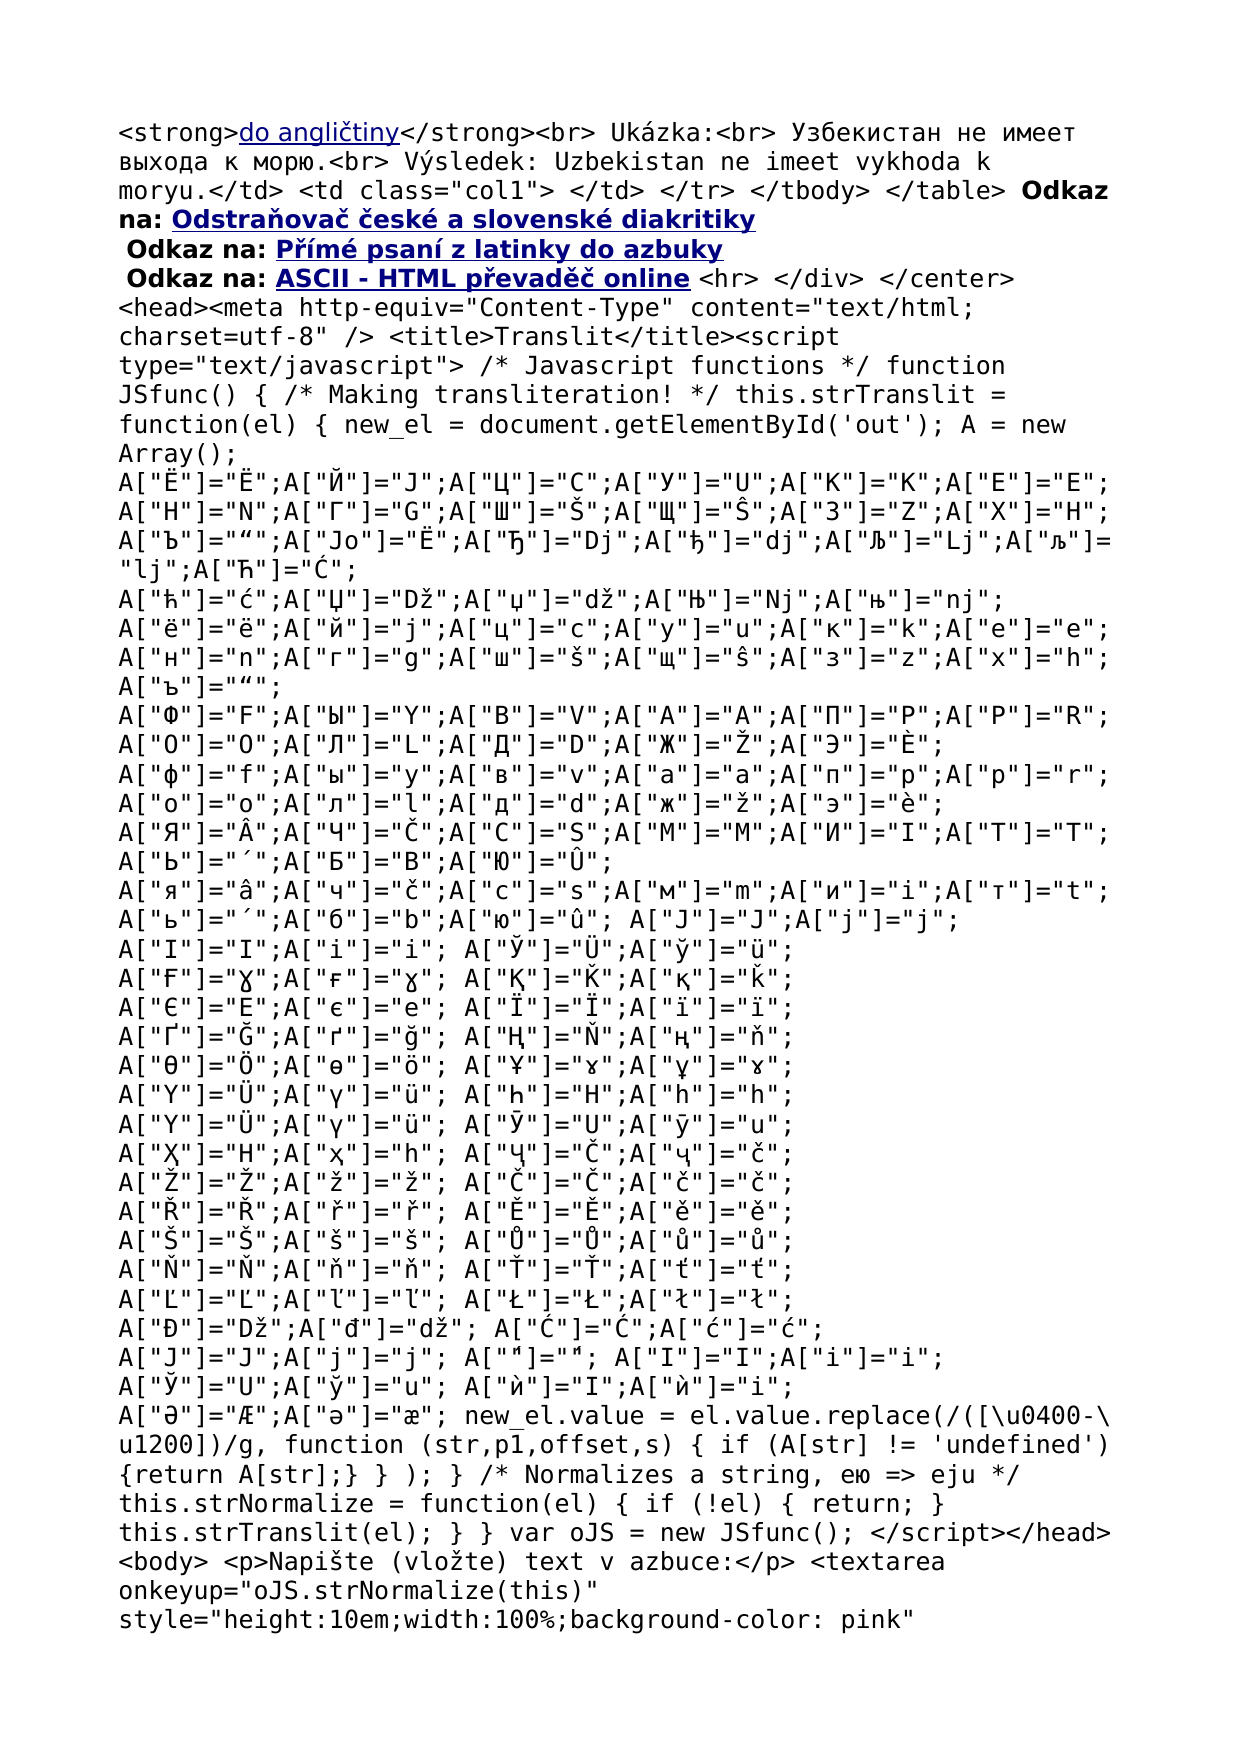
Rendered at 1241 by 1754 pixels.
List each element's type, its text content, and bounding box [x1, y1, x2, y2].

text Zjednodušeně: TRANSKRIPCE = přepis pro normální čtení, TRANSLITERACE = (téměř) přesný přepis písmenka za písmenko. Můžete si vybrat i jiné typy převodů z azbuky do latinky: <center> <div class="table sectionedit3"><table class="inline"> <tbody> <tr class="row0"> <th class="col0">Transkripce</th> <th class="col1">Transliterace</th> </tr> <tr class="row1"> <td class="col0"><strong>z ruštiny</strong></td> <td style="background-color: rgb(153, 255, 153);" class="col1"><strong><span class="curid">z většiny písem v azbuce</span></strong>:<br> z běloruštiny,<br> ruštiny, <br> srbštiny, <br> bulharštiny, <br> makedonštiny, <br> kazaštiny, <br> kyrgyzštiny, <br> uzbečtiny</td> </tr> <tr class="row2"> <td class="col0">Ukázka (RU):<br> Узбекистан не имеет выхода к морю.<br> Výsledek:<br> Uzbekistan ně imejet vychoda k morju.</td> <td class="col1">Ukázka (RU):<br> Узбекистан не имеет выхода к морю.<br> Výsledek:<br> Uzbekistan ne imeet vychoda k morû.</td> </tr> <tr class="row3"> <td class="col0"><strong>z většiny písem v azbuce</strong>:<br> z běloruštiny,<br> srbštiny, <br> bulharštiny, <br> makedonštiny, <br> kazaštiny, <br> kyrgyzštiny, <br> uzbečtiny <hr> <hr>Ukázka:<br> (KZ):<br> Әкімшілік жағынан 14 облыс және республикалық<br> маңызы бар 3 қалаға бөлінеді.<br> Výsledek:<br> Äkimšilik žaghynan 14 oblys žäne respublikalykh<br> maňyzy bar 3 khalagha bölinedi.<br> (BY):Колькасць насельніцтва — 9,5 млн чалавек<br> Výsledek: Kol'kasc' nasel'nictva — 9,5 mln čalavek <br> (BG): Общата площ на Съветския съюз<br> Výsledek: Obščata plošč na S'vetskija s'juz </td> <td class="col1"><b>Transliterace z arabského písma </b><br>Musíte mít na zřeteli, že se jedná o transliteraci orientační.<br>Na transkripci je lepší zapomenout.<br>Tu vám neudělá program, ale jen člověk, který umí arabsky.<br>Je to proto, že se v písmu dost šetří samohláskami.<br>Ukázka:<br>Arabsky: شرم الشىخ<br>Výsledek: šrm alšách <br>(transkripce by byla Šarm al-Šajch) </td> </tr> <tr class="row4"> <td class="col0"> </td> <td class="col1"><strong>z ukrajinštiny</strong> <hr>Ukázka:<br> На території сучасної України віддавна існували держави скіфів.<br> Výsledek:<br> Na terytoriji sučasnoji Ukrajiny viddavna isnuvaly deržavy skifiv. </td> </tr> <tr class="row5"> <td class="col0"><strong>z ruštiny</strong><br> <strong>do angličtiny</strong><br> Ukázka:<br> Узбекистан не имеет выхода к морю.<br> Výsledek: Uzbekistan ne imeet vykhoda k moryu.</td> <td class="col1"> </td> </tr> </tbody> </table> Odkaz na: Odstraňovač české a slovenské diakritiky Odkaz na: Přímé psaní z latinky do azbuky Odkaz na: ASCII - HTML převaděč online <hr> </div> </center> <head><meta http-equiv="Content-Type" content="text/html; charset=utf-8" /> <title>Translit</title><script type="text/javascript"> /* Javascript functions */ function JSfunc() { /* Making transliteration! */ this.strTranslit = function(el) { new_el = document.getElementById('out'); A = new Array(); A["Ё"]="Ë";A["Й"]="J";A["Ц"]="C";A["У"]="U";A["К"]="K";A["Е"]="E";A["Н"]="N";A["Г"]="G";A["Ш"]="Š";A["Щ"]="Ŝ";A["З"]="Z";A["Х"]="H";A["Ъ"]="“";A["Jo"]="Ё";A["Ђ"]="Dj";A["ђ"]="dj";A["Љ"]="Lj";A["љ"]="lj";A["Ћ"]="Ć"; A["ћ"]="ć";A["Џ"]="Dž";A["џ"]="dž";A["Њ"]="Nj";A["њ"]="nj"; A["ё"]="ë";A["й"]="j";A["ц"]="c";A["у"]="u";A["к"]="k";A["е"]="e";A["н"]="n";A["г"]="g";A["ш"]="š";A["щ"]="ŝ";A["з"]="z";A["х"]="h";A["ъ"]="“"; A["Ф"]="F";A["Ы"]="Y";A["В"]="V";A["А"]="A";A["П"]="P";A["Р"]="R";A["О"]="O";A["Л"]="L";A["Д"]="D";A["Ж"]="Ž";A["Э"]="È"; A["ф"]="f";A["ы"]="y";A["в"]="v";A["а"]="a";A["п"]="p";A["р"]="r";A["о"]="o";A["л"]="l";A["д"]="d";A["ж"]="ž";A["э"]="è"; A["Я"]="Â";A["Ч"]="Č";A["С"]="S";A["М"]="M";A["И"]="I";A["Т"]="T";A["Ь"]="´";A["Б"]="B";A["Ю"]="Û"; A["я"]="â";A["ч"]="č";A["с"]="s";A["м"]="m";A["и"]="i";A["т"]="t";A["ь"]="´";A["б"]="b";A["ю"]="û"; A["Ј"]="J";A["ј"]="j"; A["І"]="I";A["і"]="i"; A["Ў"]="Ü";A["ў"]="ü"; A["Ғ"]="Ɣ";A["ғ"]="ɣ"; A["Қ"]="Ǩ";A["қ"]="ǩ"; A["Є"]="E";A["є"]="e"; A["Ї"]="Ï";A["ї"]="ï"; A["Ґ"]="Ğ";A["ґ"]="ğ"; A["Ң"]="Ň";A["ң"]="ň"; A["Ө"]="Ö";A["ө"]="ö"; A["Ұ"]="ɤ";A["ұ"]="ɤ"; A["Ү"]="Ü";A["ү"]="ü"; A["Һ"]="H";A["һ"]="h"; A["Ү"]="Ü";A["ү"]="ü"; A["Ӯ"]="U";A["ӯ"]="u"; A["Ҳ"]="H";A["ҳ"]="h"; A["Ҷ"]="Č";A["ҷ"]="č"; A["Ž"]="Ž";A["ž"]="ž"; A["Č"]="Č";A["č"]="č"; A["Ř"]="Ř";A["ř"]="ř"; A["Ě"]="Ě";A["ě"]="ě"; A["Š"]="Š";A["š"]="š"; A["Ů"]="Ů";A["ů"]="ů"; A["Ň"]="Ň";A["ň"]="ň"; A["Ť"]="Ť";A["ť"]="ť"; A["Ľ"]="Ľ";A["ľ"]="ľ"; A["Ł"]="Ł";A["ł"]="ł"; A["Đ"]="Dž";A["đ"]="dž"; A["Ć"]="Ć";A["ć"]="ć"; A["Ј"]="J";A["ј"]="j"; A["́"]="́"; A["І"]="I";A["і"]="i"; A["Ў"]="U";A["ў"]="u"; A["ѝ"]="I";A["ѝ"]="i"; A["Ә"]="Æ";A["ә"]="æ"; new_el.value = el.value.replace(/([\u0400-\u1200])/g, function (str,p1,offset,s) { if (A[str] != 'undefined'){return A[str];} } ); } /* Normalizes a string, eю => eju */ this.strNormalize = function(el) { if (!el) { return; } this.strTranslit(el); } } var oJS = new JSfunc(); </script></head> <body> <p>Napište (vložte) text v azbuce:</p> <textarea onkeyup="oJS.strNormalize(this)" style="height:10em;width:100%;background-color: pink" id="in"></textarea> <p>Výsledek (transliterace z většiny písem v azbuce do české latinky):</p> <textarea style="height:10em;width:100%" id="out"></textarea> <center>Tuto službu přináší <b>Cestovatelské stránky <a href ="http://www.cesty.in">http://www.cesty.in</b></a> </body> Buďte IN ﻿ [118, 118, 1122, 1635]
